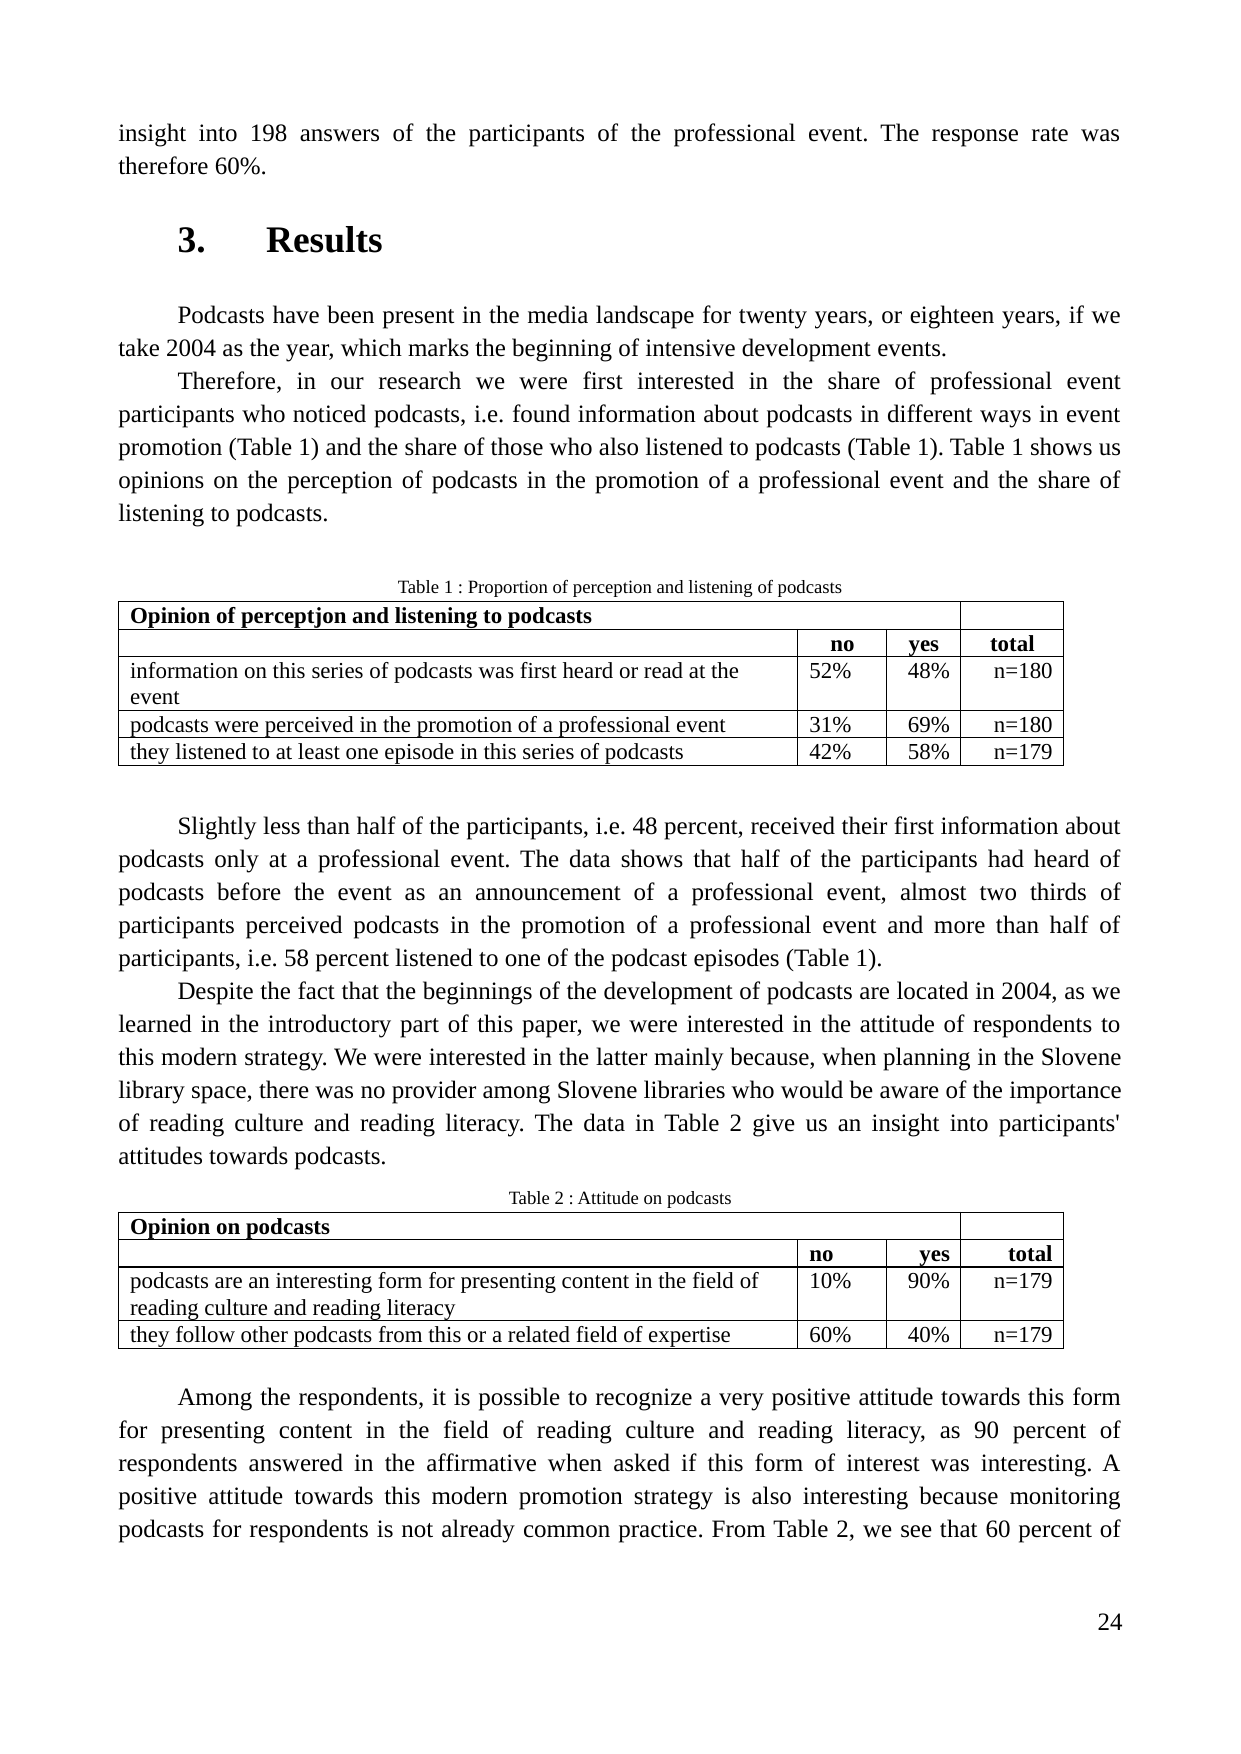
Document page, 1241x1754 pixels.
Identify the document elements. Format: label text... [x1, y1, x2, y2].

table_cell podcasts are an interesting form for presenting content in the field of reading culture and reading literacy [119, 1268, 797, 1320]
table_header Opinion of perceptjon and listening to podcasts [119, 602, 960, 629]
table_cell no [798, 630, 886, 656]
text Podcasts have been present in the media landscape for twenty years, or eighteen years, if we take 2004 as the year, which marks the beginning of intensive development events. [118, 300, 1122, 362]
text Among the respondents, it is possible to recognize a very positive attitude towards this form for presenting content in the field of reading culture and reading literacy, as 90 percent of respondents answered in the affirmative when asked if this form of interest was interesting. A positive attitude towards this modern promotion strategy is also interesting because monitoring podcasts for respondents is not already common practice. From Table 2, we see that 60 percent of [118, 1382, 1122, 1542]
table_cell yes [887, 1240, 960, 1266]
text Therefore, in our research we were first interested in the share of professional event participants who noticed podcasts, i.e. found information about podcasts in different ways in event promotion (Table 1) and the share of those who also listened to podcasts (Table 1). Table 1 shows us opinions on the perception of podcasts in the promotion of a professional event and the share of listening to podcasts. [118, 366, 1122, 527]
table_cell n=180 [961, 657, 1063, 710]
table_header [961, 602, 1063, 629]
table_cell n=179 [961, 1268, 1063, 1320]
table_header Opinion on podcasts [119, 1213, 960, 1239]
table_cell n=180 [961, 711, 1063, 737]
table_cell total [961, 630, 1063, 656]
text Table 2 : Attitude on podcasts [118, 1187, 1122, 1208]
table_cell 58% [887, 738, 960, 764]
table_cell 90% [887, 1268, 960, 1320]
table_cell 52% [798, 657, 886, 710]
subtitle Results [118, 217, 1122, 260]
table_cell n=179 [961, 738, 1063, 764]
table_cell 10% [798, 1268, 886, 1320]
table_cell 60% [798, 1321, 886, 1348]
table_cell 69% [887, 711, 960, 737]
text Despite the fact that the beginnings of the development of podcasts are located in 2004, as we learned in the introductory part of this paper, we were interested in the attitude of respondents to this modern strategy. We were interested in the latter mainly because, when planning in the Slovene library space, there was no provider among Slovene libraries who would be aware of the importance of reading culture and reading literacy. The data in Table 2 give us an insight into participants' attitudes towards podcasts. [118, 976, 1122, 1170]
table_cell [119, 630, 797, 656]
table_cell [119, 1240, 797, 1266]
table_cell n=179 [961, 1321, 1063, 1348]
text Slightly less than half of the participants, i.e. 48 percent, received their first information about podcasts only at a professional event. The data shows that half of the participants had heard of podcasts before the event as an announcement of a professional event, almost two thirds of participants perceived podcasts in the promotion of a professional event and more than half of participants, i.e. 58 percent listened to one of the podcast episodes (Table 1). [118, 811, 1122, 972]
table_cell total [961, 1240, 1063, 1266]
text Table 1 : Proportion of perception and listening of podcasts [118, 576, 1122, 598]
table_cell no [798, 1240, 886, 1266]
table_cell they listened to at least one episode in this series of podcasts [119, 738, 797, 764]
table_cell 42% [798, 738, 886, 764]
table_header [961, 1213, 1063, 1239]
table_cell information on this series of podcasts was first heard or read at the event [119, 657, 797, 710]
text insight into 198 answers of the participants of the professional event. The response rate was therefore 60%. [118, 118, 1122, 180]
table_cell 48% [887, 657, 960, 710]
table_cell 31% [798, 711, 886, 737]
table_cell yes [887, 630, 960, 656]
table_cell podcasts were perceived in the promotion of a professional event [119, 711, 797, 737]
table_cell they follow other podcasts from this or a related field of expertise [119, 1321, 797, 1348]
table_cell 40% [887, 1321, 960, 1348]
